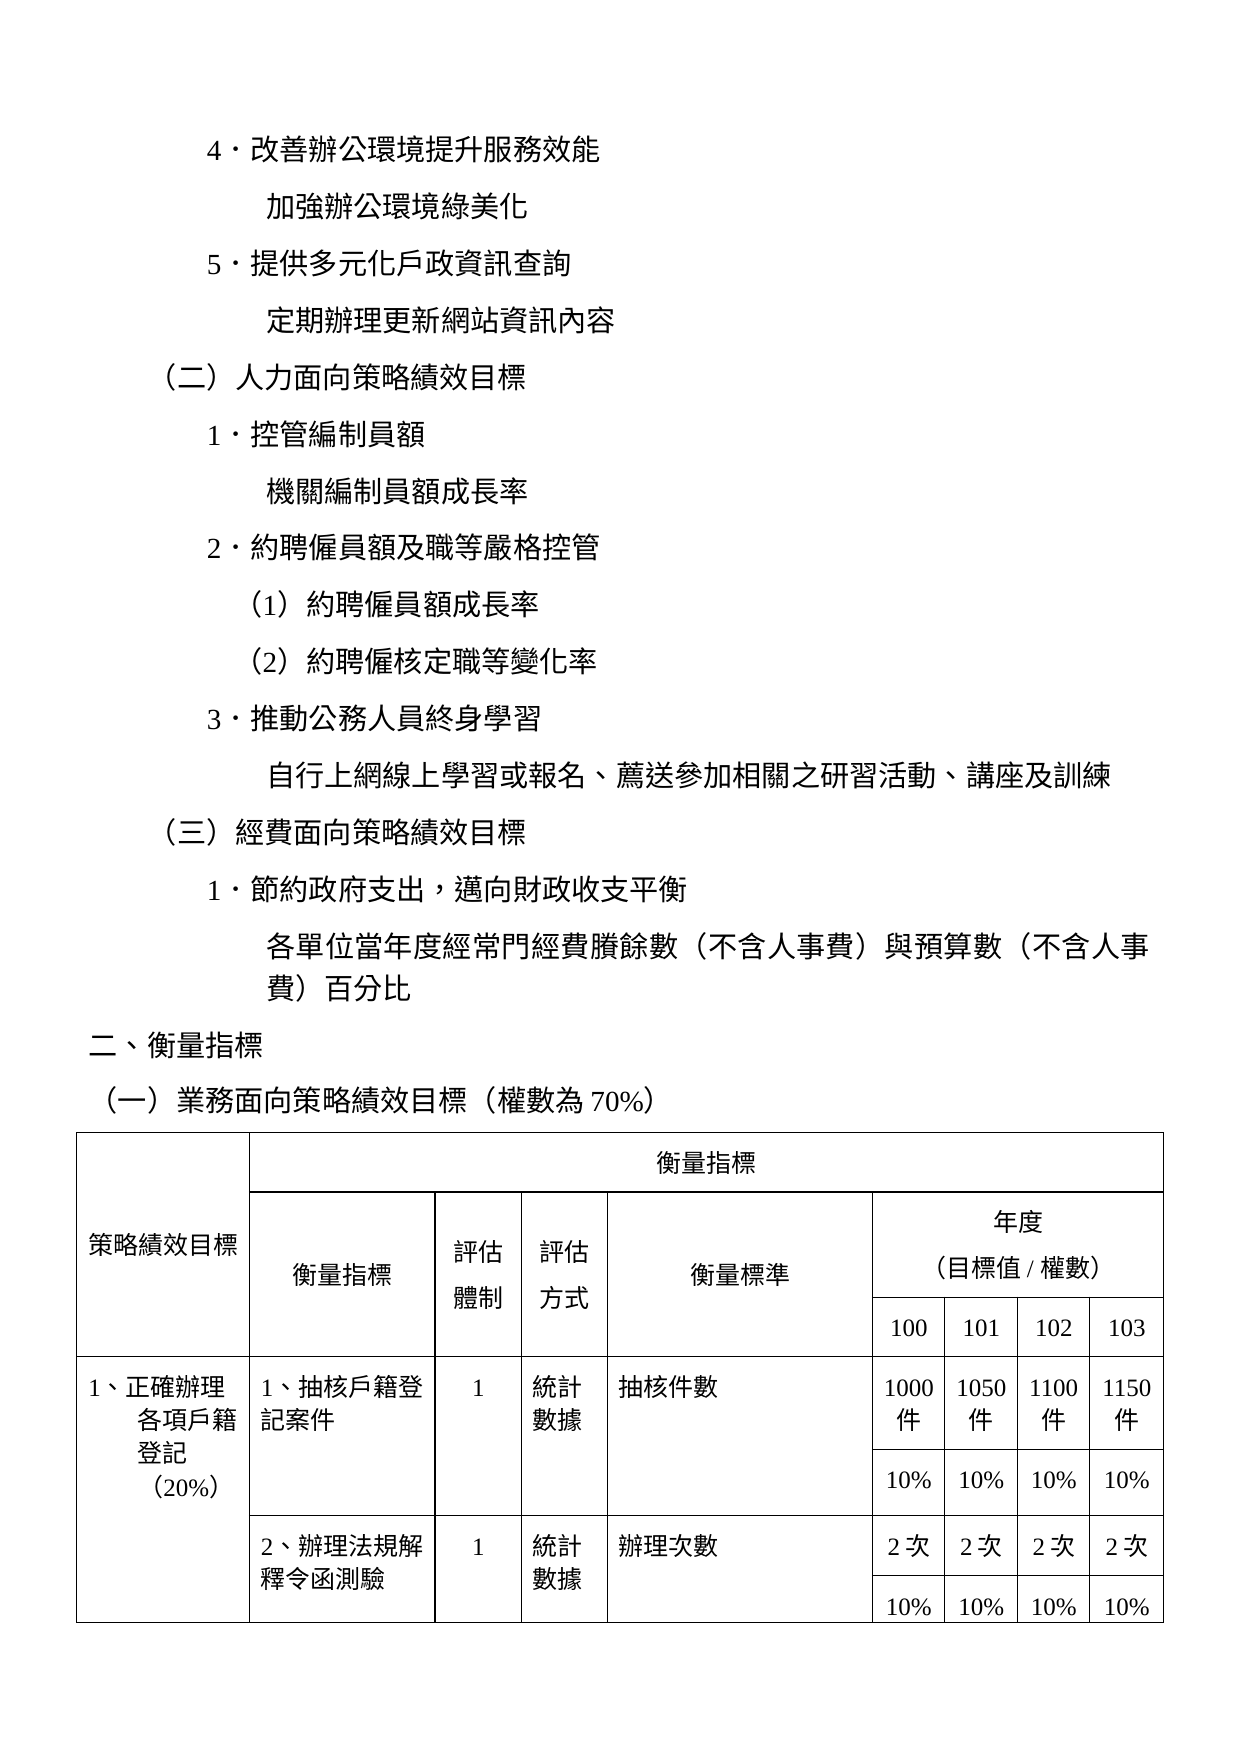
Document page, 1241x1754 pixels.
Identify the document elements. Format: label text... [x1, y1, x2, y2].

table_cell 年度 （目標值 / 權數） [873, 1193, 1163, 1297]
table_header 衡量指標 [250, 1133, 1163, 1191]
table_cell 2次 [1018, 1516, 1089, 1575]
table_cell 10% [1018, 1576, 1089, 1622]
table_cell 評估 方式 [522, 1193, 607, 1356]
list 約聘僱員額及職等嚴格控管 [207, 525, 1152, 567]
text 自行上網線上學習或報名、薦送參加相關之研習活動、講座及訓練 [266, 753, 1152, 795]
table_cell 10% [945, 1450, 1017, 1515]
list 節約政府支出，邁向財政收支平衡 [207, 866, 1152, 909]
list 提供多元化戶政資訊查詢 [207, 241, 1152, 283]
text （三）經費面向策略績效目標 [148, 809, 1152, 852]
table_cell 10% [1090, 1450, 1163, 1515]
table_cell 辦理次數 [608, 1516, 872, 1622]
text 加強辦公環境綠美化 [266, 184, 1152, 226]
list 改善辦公環境提升服務效能 [207, 127, 1152, 169]
text 各單位當年度經常門經費賸餘數（不含人事費）與預算數（不含人事費）百分比 [266, 923, 1152, 1008]
table_cell 評估 體制 [436, 1193, 521, 1356]
list 推動公務人員終身學習 [207, 696, 1152, 738]
table_cell 10% [1018, 1450, 1089, 1515]
text （二）人力面向策略績效目標 [148, 354, 1152, 397]
table_cell 102 [1018, 1298, 1089, 1356]
table_cell [77, 1515, 249, 1622]
text 二、衡量指標 [88, 1022, 1152, 1065]
table_cell 統計數據 [522, 1516, 607, 1622]
table_cell 10% [873, 1450, 944, 1515]
text 定期辦理更新網站資訊內容 [266, 298, 1152, 340]
table_header 策略績效目標 [77, 1133, 249, 1356]
text 機關編制員額成長率 [266, 468, 1152, 511]
table_cell 衡量指標 [250, 1193, 434, 1356]
table_cell 1100件 [1018, 1357, 1089, 1449]
table_cell 10% [945, 1576, 1017, 1622]
table_cell 衡量標準 [608, 1193, 872, 1356]
table_cell 2次 [1090, 1516, 1163, 1575]
table_cell 1050件 [945, 1357, 1017, 1449]
table_cell 101 [945, 1298, 1017, 1356]
table_cell 1、抽核戶籍登記案件 [250, 1357, 434, 1515]
list 約聘僱員額成長率 [233, 582, 1152, 624]
table_cell 103 [1090, 1298, 1163, 1356]
table_cell 1150件 [1090, 1357, 1163, 1449]
table_cell 2、辦理法規解釋令函測驗 [250, 1516, 434, 1622]
table_cell 100 [873, 1298, 944, 1356]
table_cell 10% [1090, 1576, 1163, 1622]
list 控管編制員額 [207, 411, 1152, 454]
list 約聘僱核定職等變化率 [233, 639, 1152, 681]
table_cell 正確辦理各項戶籍登記 （20%） [77, 1357, 249, 1515]
table_cell 抽核件數 [608, 1357, 872, 1515]
table_cell 統計數據 [522, 1357, 607, 1515]
table_cell 2次 [945, 1516, 1017, 1575]
text （一）業務面向策略績效目標（權數為70%） [88, 1077, 1152, 1119]
table_cell 2次 [873, 1516, 944, 1575]
table_cell 1 [436, 1357, 521, 1515]
table_cell 1 [436, 1516, 521, 1622]
table_cell 10% [873, 1576, 944, 1622]
table_cell 1000件 [873, 1357, 944, 1449]
